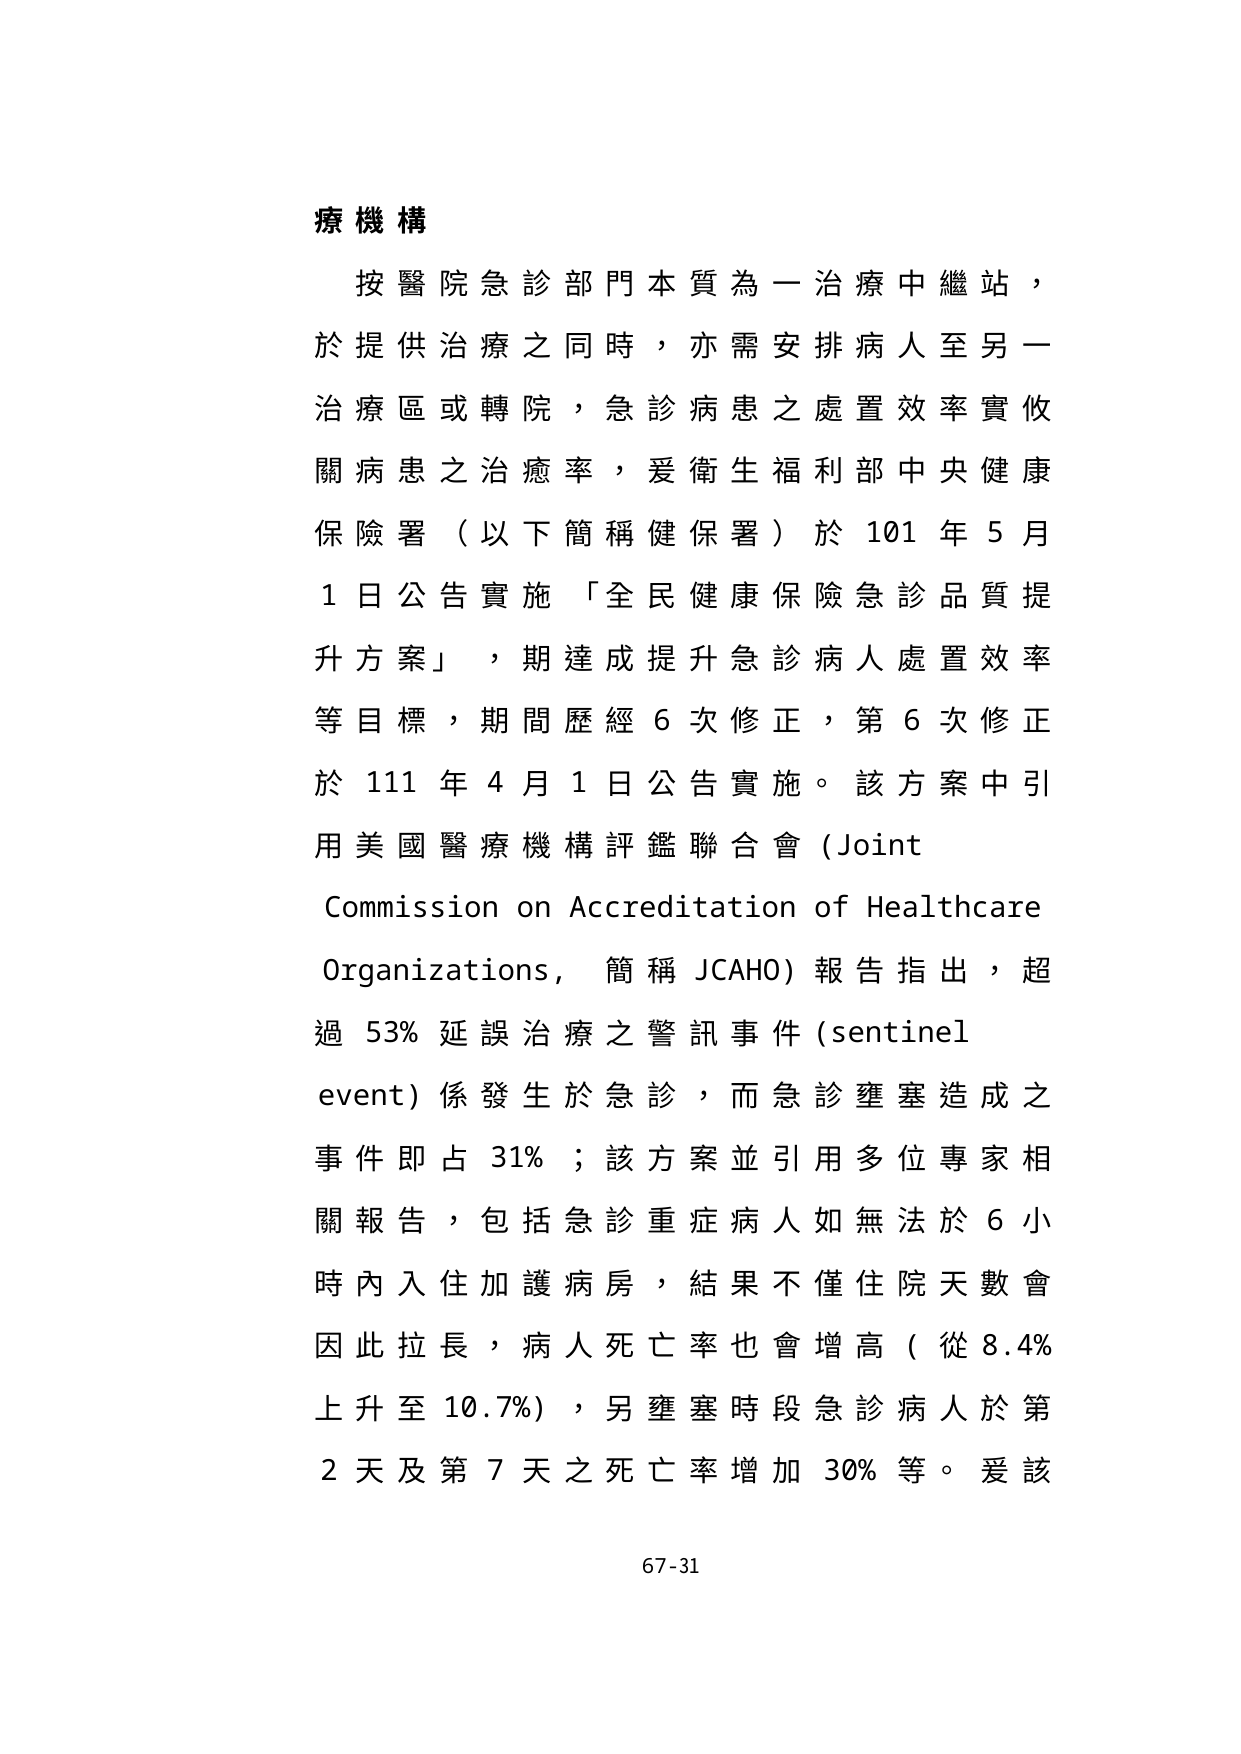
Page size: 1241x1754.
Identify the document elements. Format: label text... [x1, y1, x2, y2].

text 按醫院急診部門本質為一治療中繼站，於提供治療之同時，亦需安排病人至另一治療區或轉院，急診病患之處置效率實攸關病患之治癒率，爰衛生福利部中央健康保險署（以下簡稱健保署）於101年5月1日公告實施「全民健康保險急診品質提升方案」，期達成提升急診病人處置效率等目標，期間歷經6次修正，第6次修正於111年4月1日公告實施。該方案中引用美國醫療機構評鑑聯合會(Joint Commission on Accreditation of Healthcare Organizations, 簡稱JCAHO)報告指出，超過53%延誤治療之警訊事件(sentinel event)係發生於急診，而急診壅塞造成之事件即占31%；該方案並引用多位專家相關報告，包括急診重症病人如無法於6小時內入住加護病房，結果不僅住院天數會因此拉長，病人死亡率也會增高(從8.4%上升至10.7%)，另壅塞時段急診病人於第2天及第7天之死亡率增加30%等。爰該 [271, 240, 1058, 1490]
text 療機構 [242, 177, 1058, 240]
